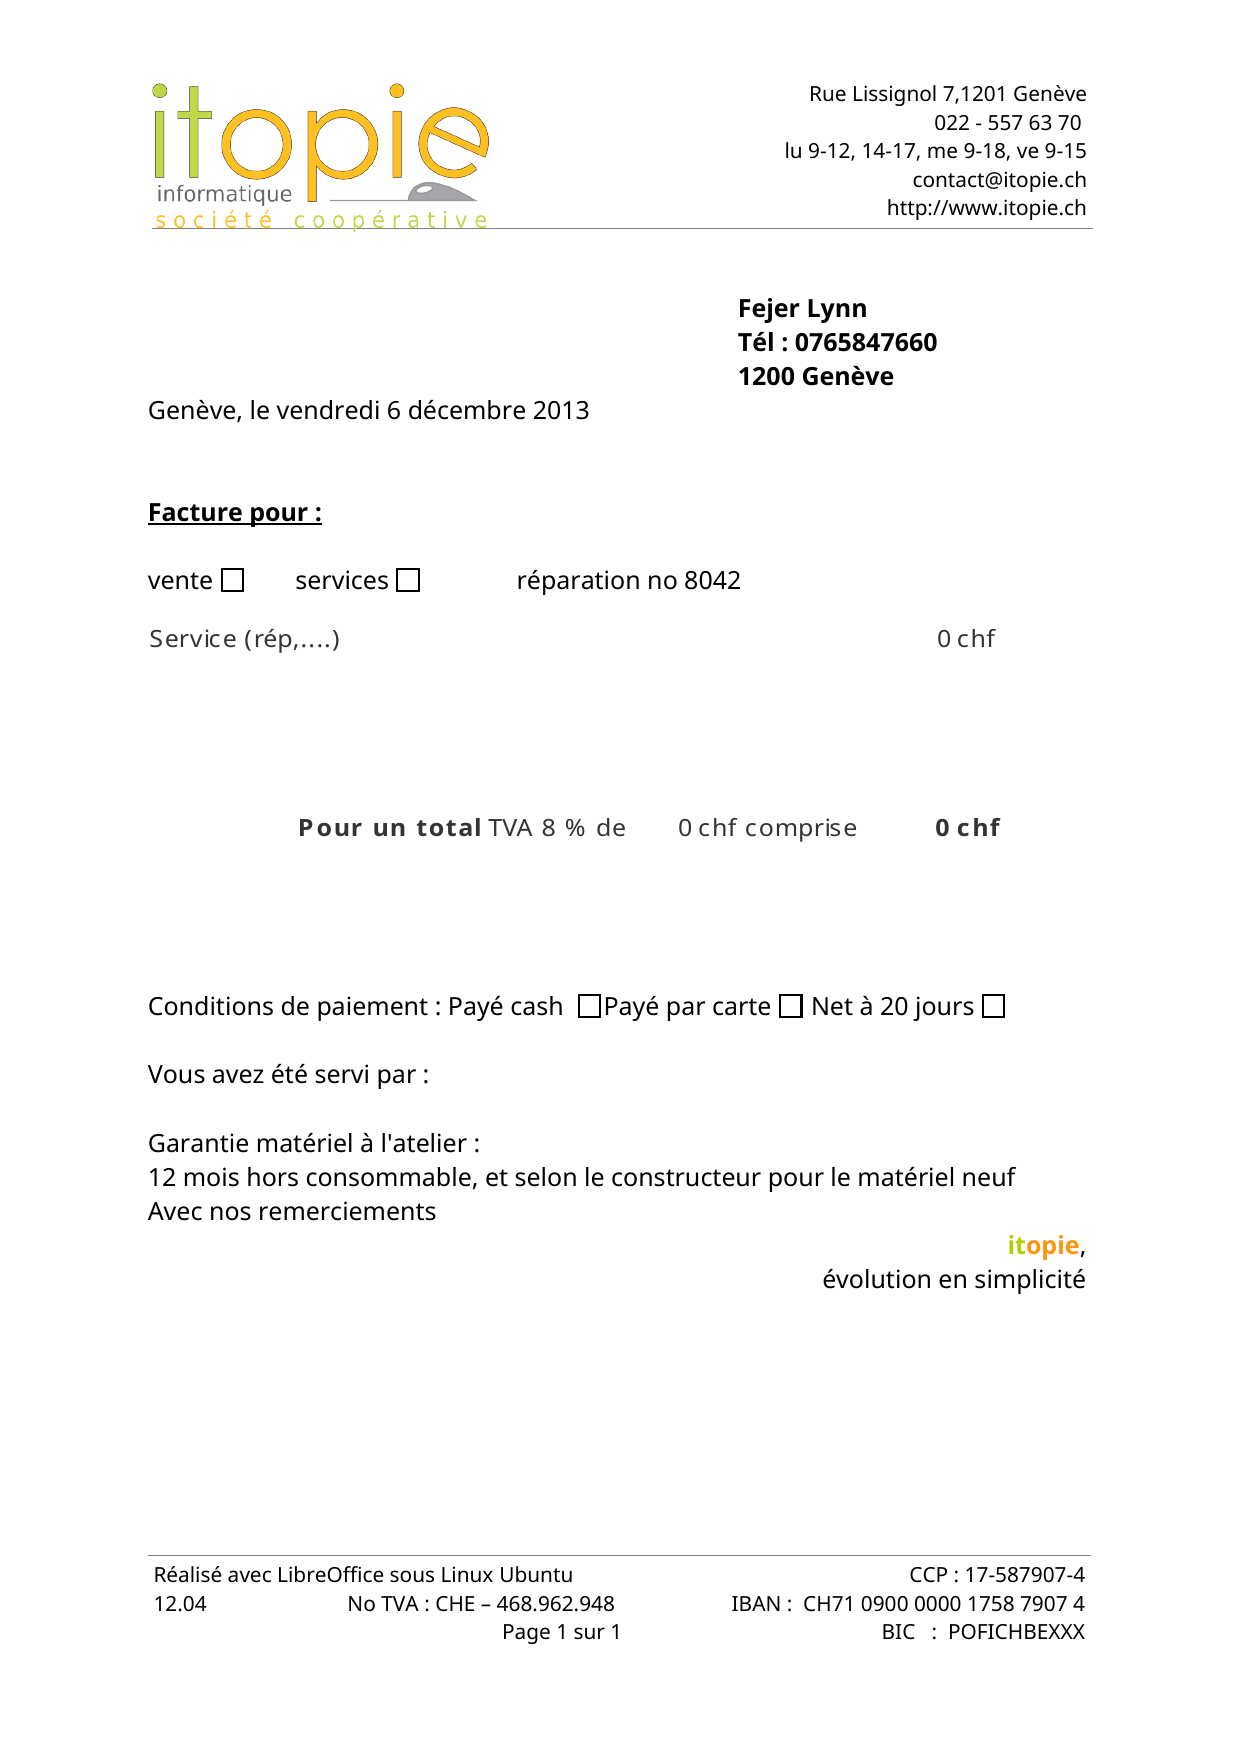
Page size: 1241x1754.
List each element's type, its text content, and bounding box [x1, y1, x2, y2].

text Garantie matériel à l'atelier : [148, 1125, 1093, 1159]
text Genève, le vendredi 6 décembre 2013 [148, 392, 1093, 427]
text Tél : 0765847660 [148, 324, 1093, 358]
text itopie, [148, 1227, 1093, 1262]
text Fejer Lynn [148, 290, 1093, 324]
text 12 mois hors consommable, et selon le constructeur pour le matériel neuf [148, 1159, 1093, 1193]
picture [138, 72, 500, 244]
text évolution en simplicité [148, 1262, 1093, 1296]
text Avec nos remerciements [148, 1193, 1093, 1227]
text vente services réparation no 8042 [148, 563, 1093, 597]
text Vous avez été servi par : [148, 1057, 1093, 1091]
text Conditions de paiement : Payé cash Payé par carte Net à 20 jours [148, 989, 1093, 1023]
text Facture pour : [148, 495, 1093, 529]
text 1200 Genève [148, 358, 1093, 392]
